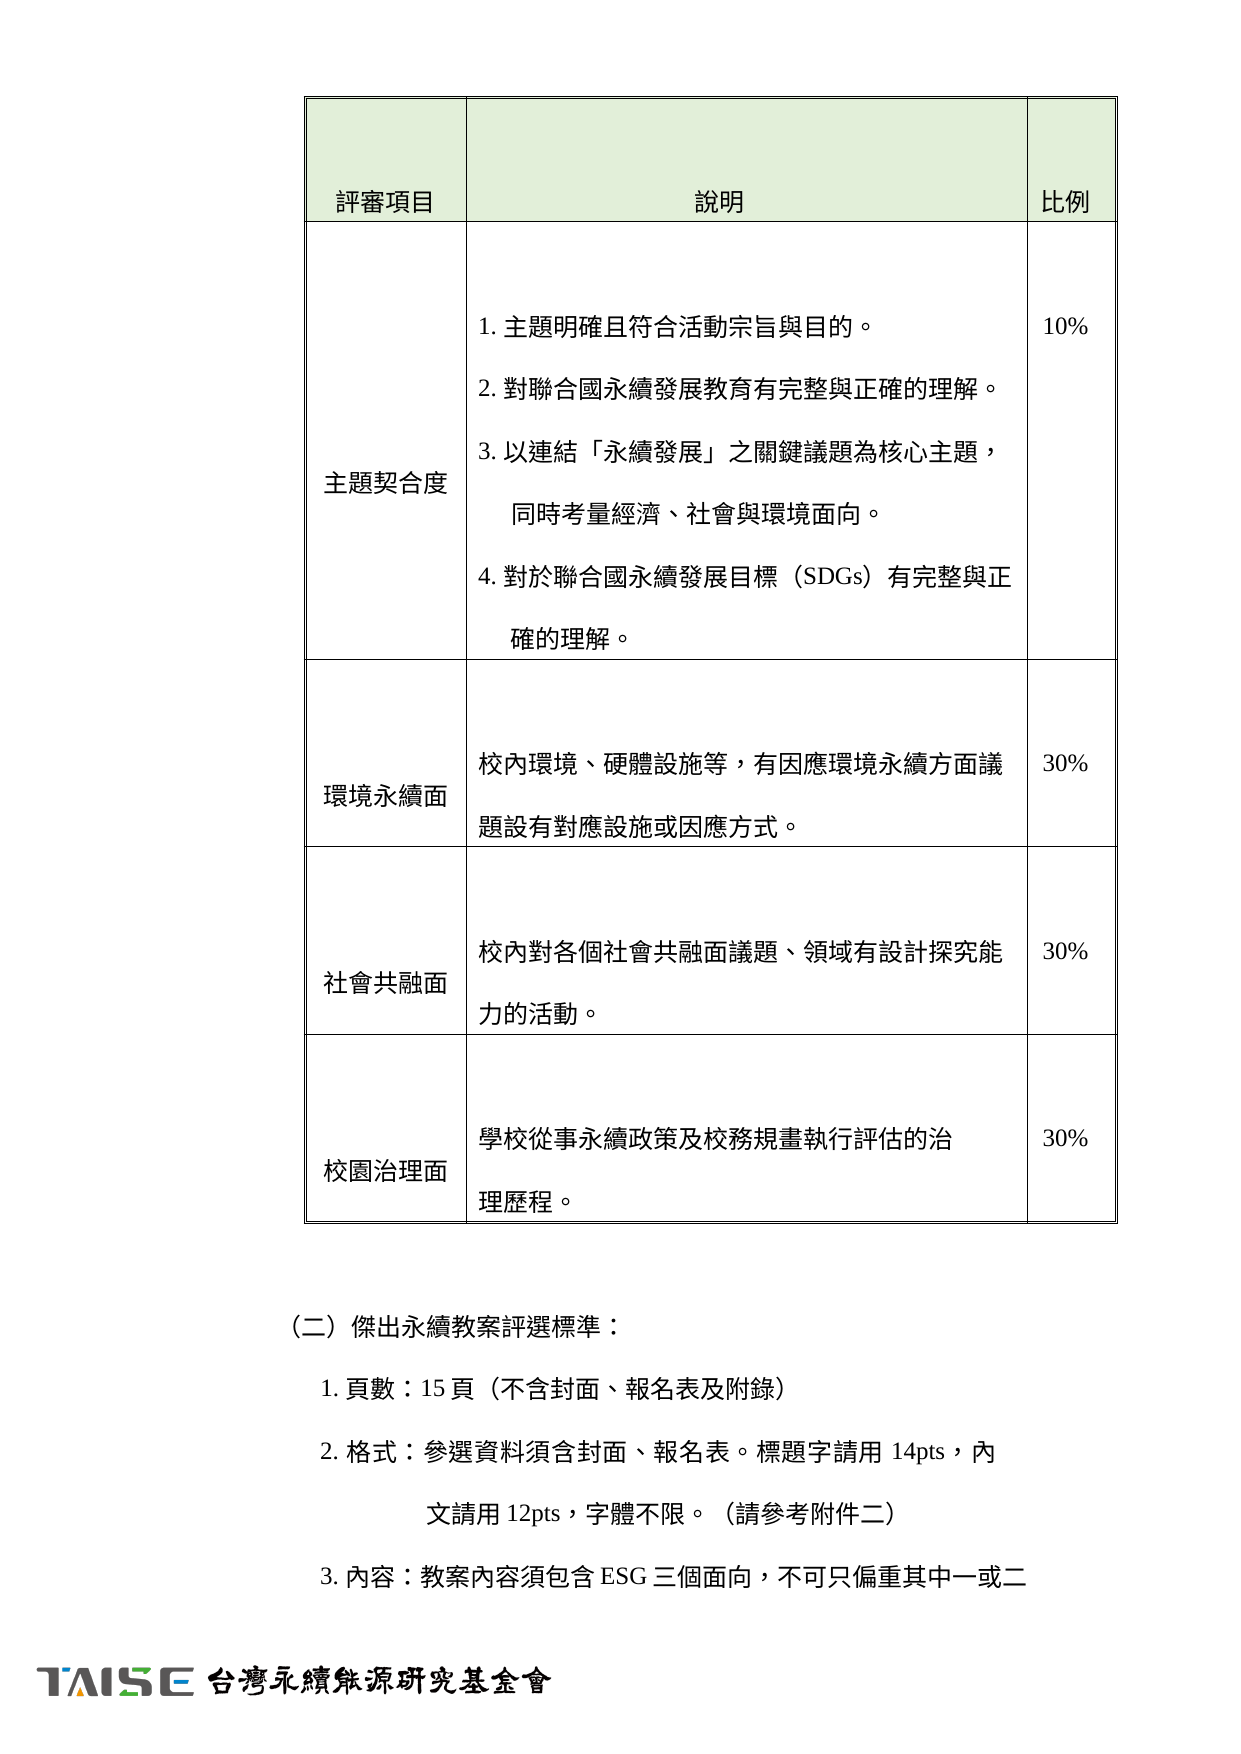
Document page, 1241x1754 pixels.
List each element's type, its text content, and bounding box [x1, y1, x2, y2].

table_cell 30% [1028, 660, 1115, 846]
table_header 評審項目 [307, 99, 466, 221]
table_cell 1. 主題明確且符合活動宗旨與目的。 2. 對聯合國永續發展教育有完整與正確的理解。 3. 以連結「永續發展」之關鍵議題為核心主題，同時考量經濟、社會與環境面向。 4. 對於聯合國永續發展目標（SDGs）有完整與正確的理解。 [467, 222, 1027, 659]
table_cell 社會共融面 [307, 847, 466, 1034]
text 2. 格式：參選資料須含封面、報名表。標題字請用14pts，內文請用12pts，字體不限。（請參考附件二） [320, 1409, 996, 1534]
table_cell 30% [1028, 1035, 1115, 1221]
table_cell 學校從事永續政策及校務規畫執行評估的治理歷程。 [467, 1035, 1027, 1221]
text 3. 內容：教案內容須包含ESG三個面向，不可只偏重其中一或二 [320, 1534, 1029, 1596]
text 1. 頁數：15頁（不含封面、報名表及附錄） [320, 1346, 996, 1409]
table_cell 10% [1028, 222, 1115, 659]
table_header 比例 [1028, 99, 1115, 221]
table_cell 校園治理面 [307, 1035, 466, 1221]
table_cell 校內環境、硬體設施等，有因應環境永續方面議題設有對應設施或因應方式。 [467, 660, 1027, 846]
table_cell 主題契合度 [307, 222, 466, 659]
table_cell 環境永續面 [307, 660, 466, 846]
table_header 說明 [467, 99, 1027, 221]
text （二）傑出永續教案評選標準： [276, 1284, 996, 1346]
table_cell 校內對各個社會共融面議題、領域有設計探究能力的活動。 [467, 847, 1027, 1034]
table_cell 30% [1028, 847, 1115, 1034]
